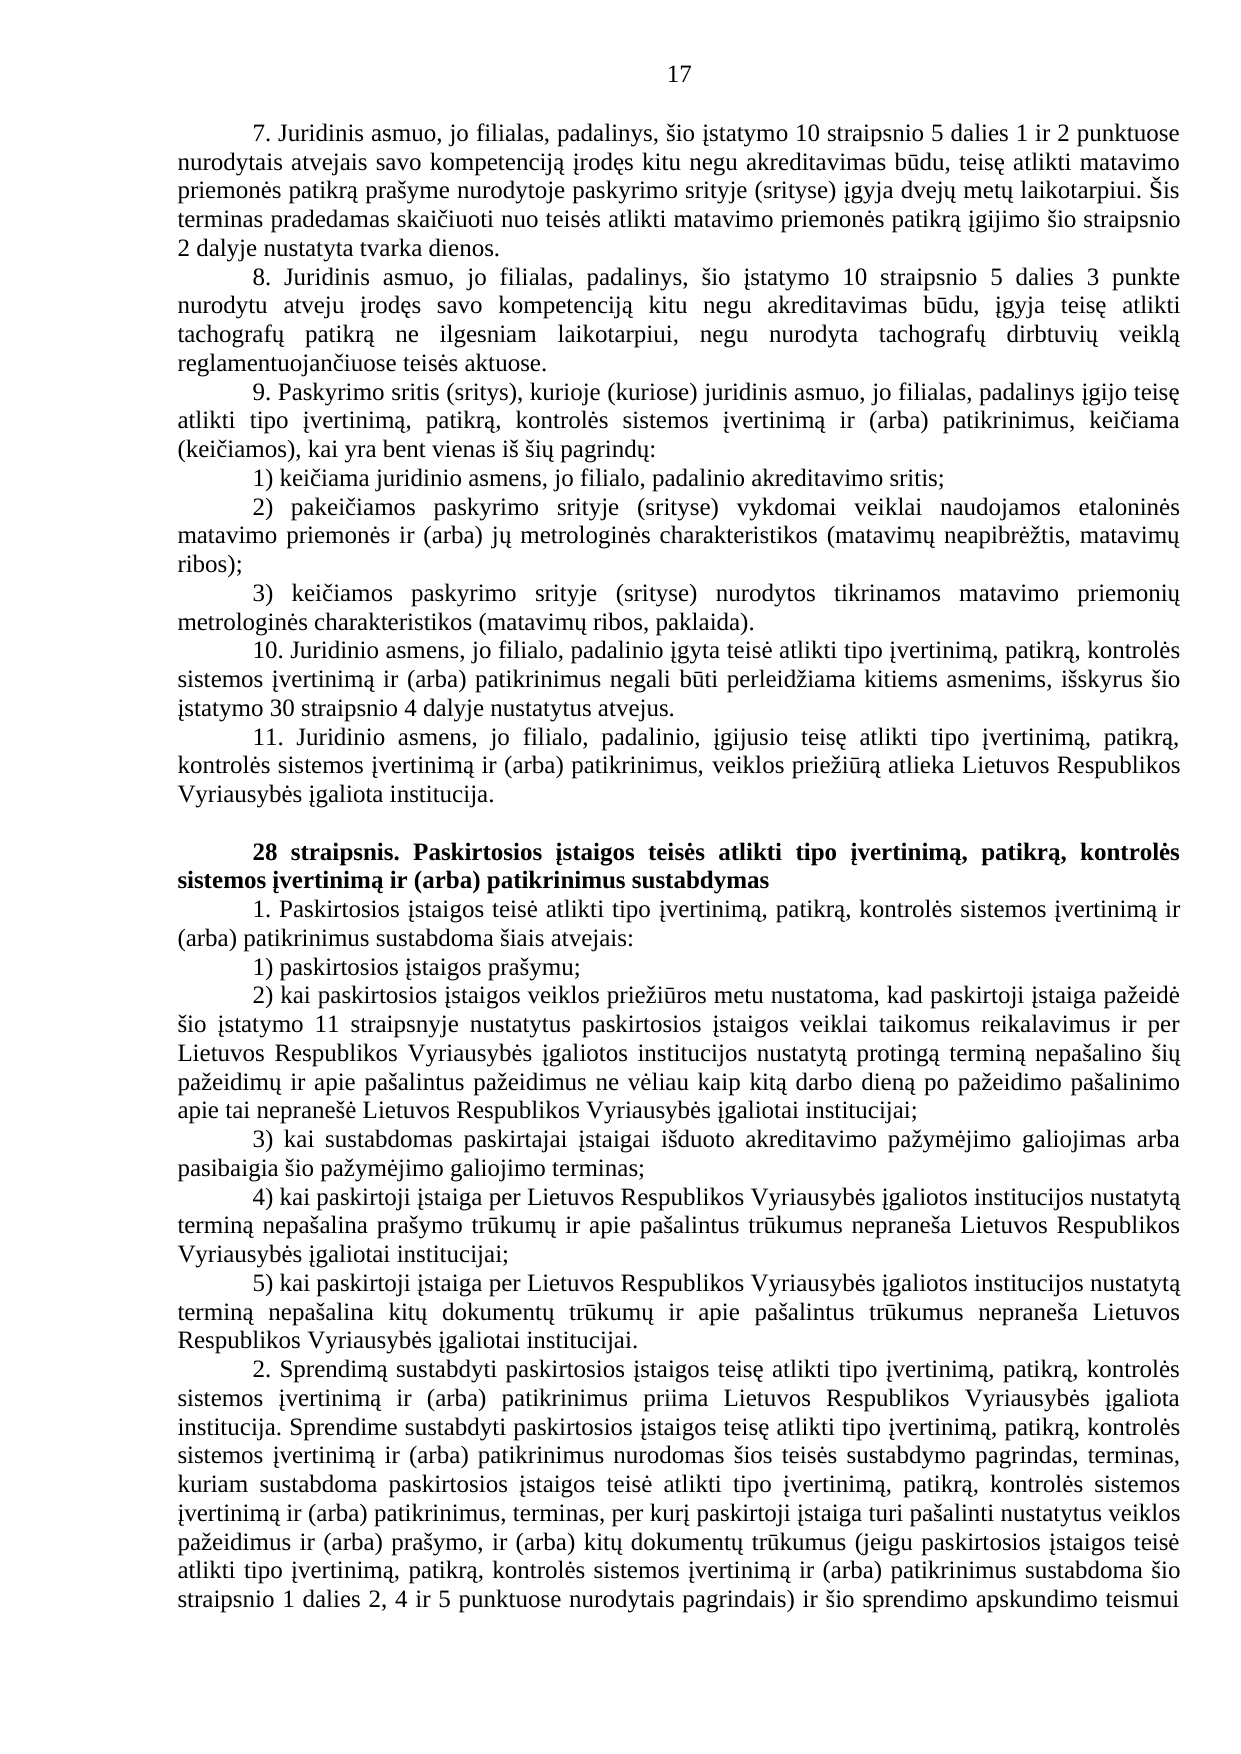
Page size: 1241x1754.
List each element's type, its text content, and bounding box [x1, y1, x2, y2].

text 1) paskirtosios įstaigos prašymu; [177, 952, 1181, 981]
text 3) kai sustabdomas paskirtajai įstaigai išduoto akreditavimo pažymėjimo galiojimas arba pasibaigia šio pažymėjimo galiojimo terminas; [177, 1124, 1181, 1182]
text 2) pakeičiamos paskyrimo srityje (srityse) vykdomai veiklai naudojamos etaloninės matavimo priemonės ir (arba) jų metrologinės charakteristikos (matavimų neapibrėžtis, matavimų ribos); [177, 492, 1181, 578]
text 3) keičiamos paskyrimo srityje (srityse) nurodytos tikrinamos matavimo priemonių metrologinės charakteristikos (matavimų ribos, paklaida). [177, 578, 1181, 636]
text 1. Paskirtosios įstaigos teisė atlikti tipo įvertinimą, patikrą, kontrolės sistemos įvertinimą ir (arba) patikrinimus sustabdoma šiais atvejais: [177, 894, 1181, 952]
text 5) kai paskirtoji įstaiga per Lietuvos Respublikos Vyriausybės įgaliotos institucijos nustatytą terminą nepašalina kitų dokumentų trūkumų ir apie pašalintus trūkumus nepraneša Lietuvos Respublikos Vyriausybės įgaliotai institucijai. [177, 1268, 1181, 1354]
text 10. Juridinio asmens, jo filialo, padalinio įgyta teisė atlikti tipo įvertinimą, patikrą, kontrolės sistemos įvertinimą ir (arba) patikrinimus negali būti perleidžiama kitiems asmenims, išskyrus šio įstatymo 30 straipsnio 4 dalyje nustatytus atvejus. [177, 636, 1181, 722]
text 4) kai paskirtoji įstaiga per Lietuvos Respublikos Vyriausybės įgaliotos institucijos nustatytą terminą nepašalina prašymo trūkumų ir apie pašalintus trūkumus nepraneša Lietuvos Respublikos Vyriausybės įgaliotai institucijai; [177, 1182, 1181, 1268]
text 2. Sprendimą sustabdyti paskirtosios įstaigos teisę atlikti tipo įvertinimą, patikrą, kontrolės sistemos įvertinimą ir (arba) patikrinimus priima Lietuvos Respublikos Vyriausybės įgaliota institucija. Sprendime sustabdyti paskirtosios įstaigos teisę atlikti tipo įvertinimą, patikrą, kontrolės sistemos įvertinimą ir (arba) patikrinimus nurodomas šios teisės sustabdymo pagrindas, terminas, kuriam sustabdoma paskirtosios įstaigos teisė atlikti tipo įvertinimą, patikrą, kontrolės sistemos įvertinimą ir (arba) patikrinimus, terminas, per kurį paskirtoji įstaiga turi pašalinti nustatytus veiklos pažeidimus ir (arba) prašymo, ir (arba) kitų dokumentų trūkumus (jeigu paskirtosios įstaigos teisė atlikti tipo įvertinimą, patikrą, kontrolės sistemos įvertinimą ir (arba) patikrinimus sustabdoma šio straipsnio 1 dalies 2, 4 ir 5 punktuose nurodytais pagrindais) ir šio sprendimo apskundimo teismui [177, 1354, 1181, 1613]
text 8. Juridinis asmuo, jo filialas, padalinys, šio įstatymo 10 straipsnio 5 dalies 3 punkte nurodytu atveju įrodęs savo kompetenciją kitu negu akreditavimas būdu, įgyja teisę atlikti tachografų patikrą ne ilgesniam laikotarpiui, negu nurodyta tachografų dirbtuvių veiklą reglamentuojančiuose teisės aktuose. [177, 262, 1181, 377]
text 1) keičiama juridinio asmens, jo filialo, padalinio akreditavimo sritis; [177, 463, 1181, 492]
text 28 straipsnis. Paskirtosios įstaigos teisės atlikti tipo įvertinimą, patikrą, kontrolės sistemos įvertinimą ir (arba) patikrinimus sustabdymas [177, 837, 1181, 894]
text 11. Juridinio asmens, jo filialo, padalinio, įgijusio teisę atlikti tipo įvertinimą, patikrą, kontrolės sistemos įvertinimą ir (arba) patikrinimus, veiklos priežiūrą atlieka Lietuvos Respublikos Vyriausybės įgaliota institucija. [177, 722, 1181, 808]
text 9. Paskyrimo sritis (sritys), kurioje (kuriose) juridinis asmuo, jo filialas, padalinys įgijo teisę atlikti tipo įvertinimą, patikrą, kontrolės sistemos įvertinimą ir (arba) patikrinimus, keičiama (keičiamos), kai yra bent vienas iš šių pagrindų: [177, 377, 1181, 463]
text 7. Juridinis asmuo, jo filialas, padalinys, šio įstatymo 10 straipsnio 5 dalies 1 ir 2 punktuose nurodytais atvejais savo kompetenciją įrodęs kitu negu akreditavimas būdu, teisę atlikti matavimo priemonės patikrą prašyme nurodytoje paskyrimo srityje (srityse) įgyja dvejų metų laikotarpiui. Šis terminas pradedamas skaičiuoti nuo teisės atlikti matavimo priemonės patikrą įgijimo šio straipsnio 2 dalyje nustatyta tvarka dienos. [177, 118, 1181, 262]
text 2) kai paskirtosios įstaigos veiklos priežiūros metu nustatoma, kad paskirtoji įstaiga pažeidė šio įstatymo 11 straipsnyje nustatytus paskirtosios įstaigos veiklai taikomus reikalavimus ir per Lietuvos Respublikos Vyriausybės įgaliotos institucijos nustatytą protingą terminą nepašalino šių pažeidimų ir apie pašalintus pažeidimus ne vėliau kaip kitą darbo dieną po pažeidimo pašalinimo apie tai nepranešė Lietuvos Respublikos Vyriausybės įgaliotai institucijai; [177, 981, 1181, 1124]
